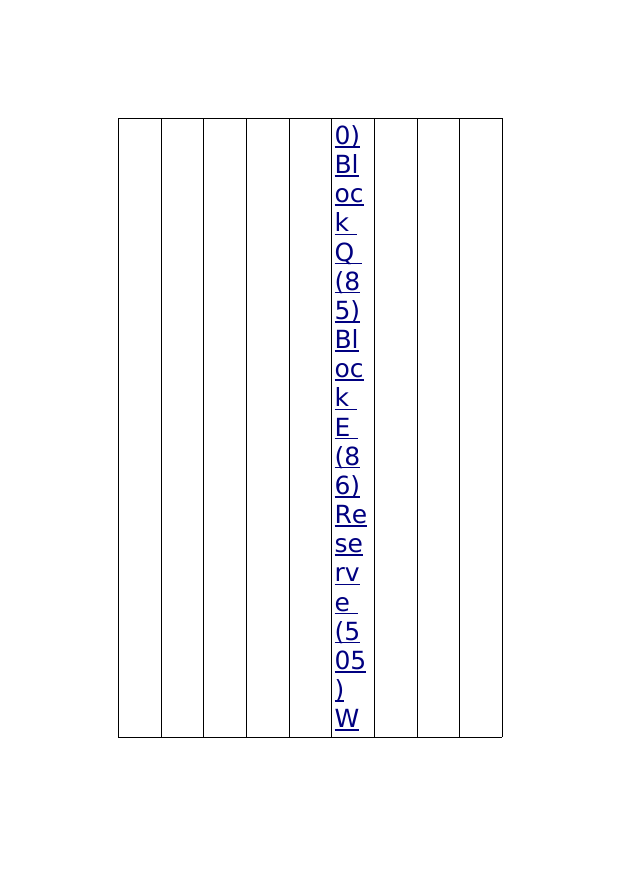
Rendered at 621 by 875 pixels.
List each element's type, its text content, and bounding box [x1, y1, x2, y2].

table_cell [418, 119, 459, 737]
table_cell 0) Block Q (85) Block E (86) Reserve (505) W [332, 119, 374, 737]
table_cell [460, 119, 502, 737]
table_cell [162, 119, 203, 737]
table_cell [119, 119, 161, 737]
table_cell [247, 119, 289, 737]
table_cell [290, 119, 331, 737]
table_cell [375, 119, 417, 737]
table_cell [204, 119, 246, 737]
